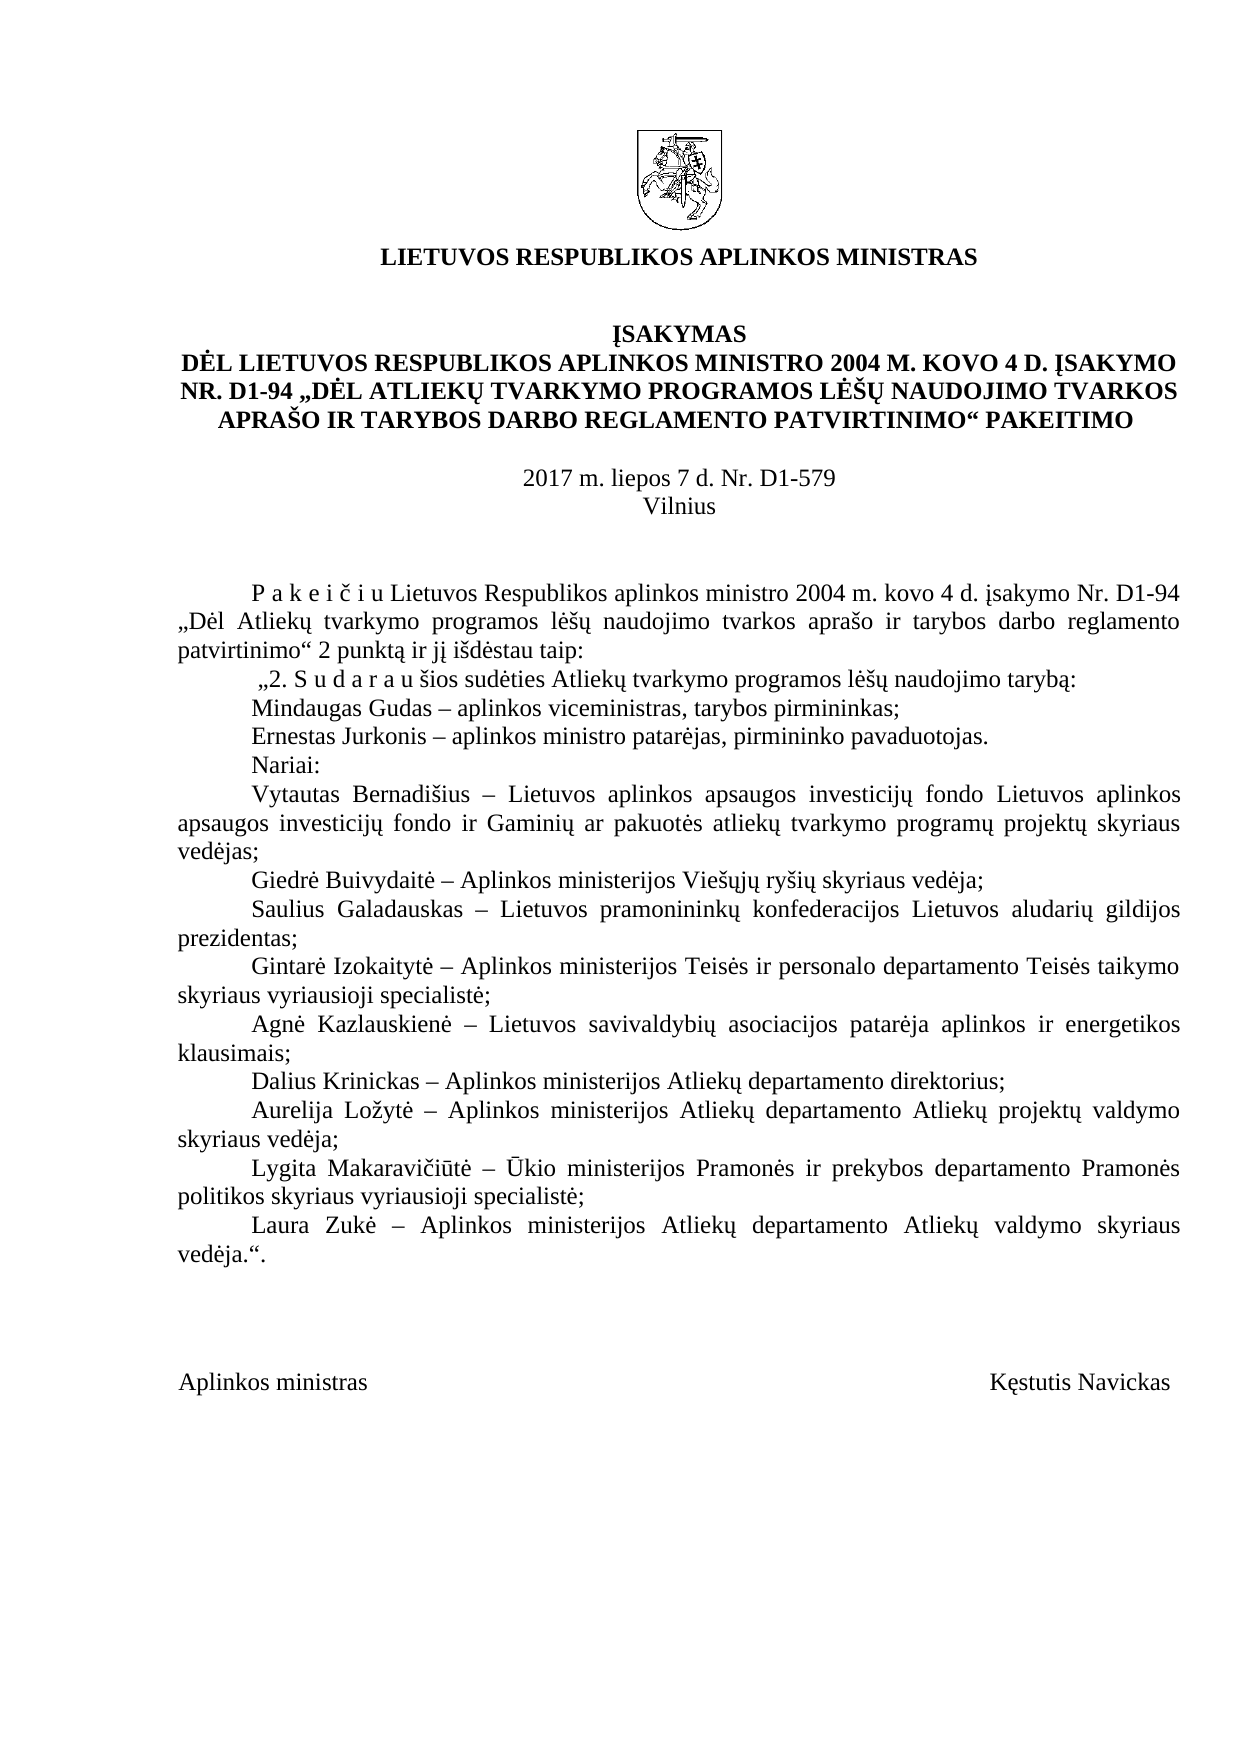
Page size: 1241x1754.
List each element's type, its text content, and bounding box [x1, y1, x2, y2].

text Aurelija Ložytė – Aplinkos ministerijos Atliekų departamento Atliekų projektų valdymo skyriaus vedėja; [177, 1095, 1181, 1153]
text Laura Zukė – Aplinkos ministerijos Atliekų departamento Atliekų valdymo skyriaus vedėja.“. [177, 1210, 1181, 1268]
text Gintarė Izokaitytė – Aplinkos ministerijos Teisės ir personalo departamento Teisės taikymo skyriaus vyriausioji specialistė; [177, 951, 1181, 1009]
text LIETUVOS RESPUBLIKOS APLINKOS MINISTRAS [177, 242, 1181, 271]
text Aplinkos ministras Kęstutis Navickas [178, 1367, 1178, 1395]
text Lygita Makaravičiūtė – Ūkio ministerijos Pramonės ir prekybos departamento Pramonės politikos skyriaus vyriausioji specialistė; [177, 1153, 1181, 1210]
text Vytautas Bernadišius – Lietuvos aplinkos apsaugos investicijų fondo Lietuvos aplinkos apsaugos investicijų fondo ir Gaminių ar pakuotės atliekų tvarkymo programų projektų skyriaus vedėjas; [177, 779, 1181, 865]
text P a k e i č i u Lietuvos Respublikos aplinkos ministro 2004 m. kovo 4 d. įsakymo Nr. D1-94 „Dėl Atliekų tvarkymo programos lėšų naudojimo tvarkos aprašo ir tarybos darbo reglamento patvirtinimo“ 2 punktą ir jį išdėstau taip: [177, 578, 1181, 664]
text Agnė Kazlauskienė – Lietuvos savivaldybių asociacijos patarėja aplinkos ir energetikos klausimais; [177, 1009, 1181, 1066]
text DĖL LIETUVOS RESPUBLIKOS APLINKOS MINISTRO 2004 M. KOVO 4 D. ĮSAKYMO NR. D1-94 „DĖL ATLIEKŲ TVARKYMO PROGRAMOS LĖŠŲ NAUDOJIMO TVARKOS APRAŠO IR TARYBOS DARBO REGLAMENTO PATVIRTINIMO“ PAKEITIMO [177, 348, 1181, 434]
text Giedrė Buivydaitė – Aplinkos ministerijos Viešųjų ryšių skyriaus vedėja; [177, 865, 1181, 894]
text Vilnius [177, 491, 1181, 549]
text Ernestas Jurkonis – aplinkos ministro patarėjas, pirmininko pavaduotojas. [177, 721, 1181, 750]
text Dalius Krinickas – Aplinkos ministerijos Atliekų departamento direktorius; [177, 1066, 1181, 1095]
text „2. S u d a r a u šios sudėties Atliekų tvarkymo programos lėšų naudojimo tarybą: [177, 664, 1181, 693]
text 2017 m. liepos 7 d. Nr. D1-579 [177, 463, 1181, 491]
text Saulius Galadauskas – Lietuvos pramonininkų konfederacijos Lietuvos aludarių gildijos prezidentas; [177, 894, 1181, 951]
text ĮSAKYMAS [177, 319, 1181, 348]
text Mindaugas Gudas – aplinkos viceministras, tarybos pirmininkas; [177, 693, 1181, 721]
text Nariai: [177, 750, 1181, 779]
